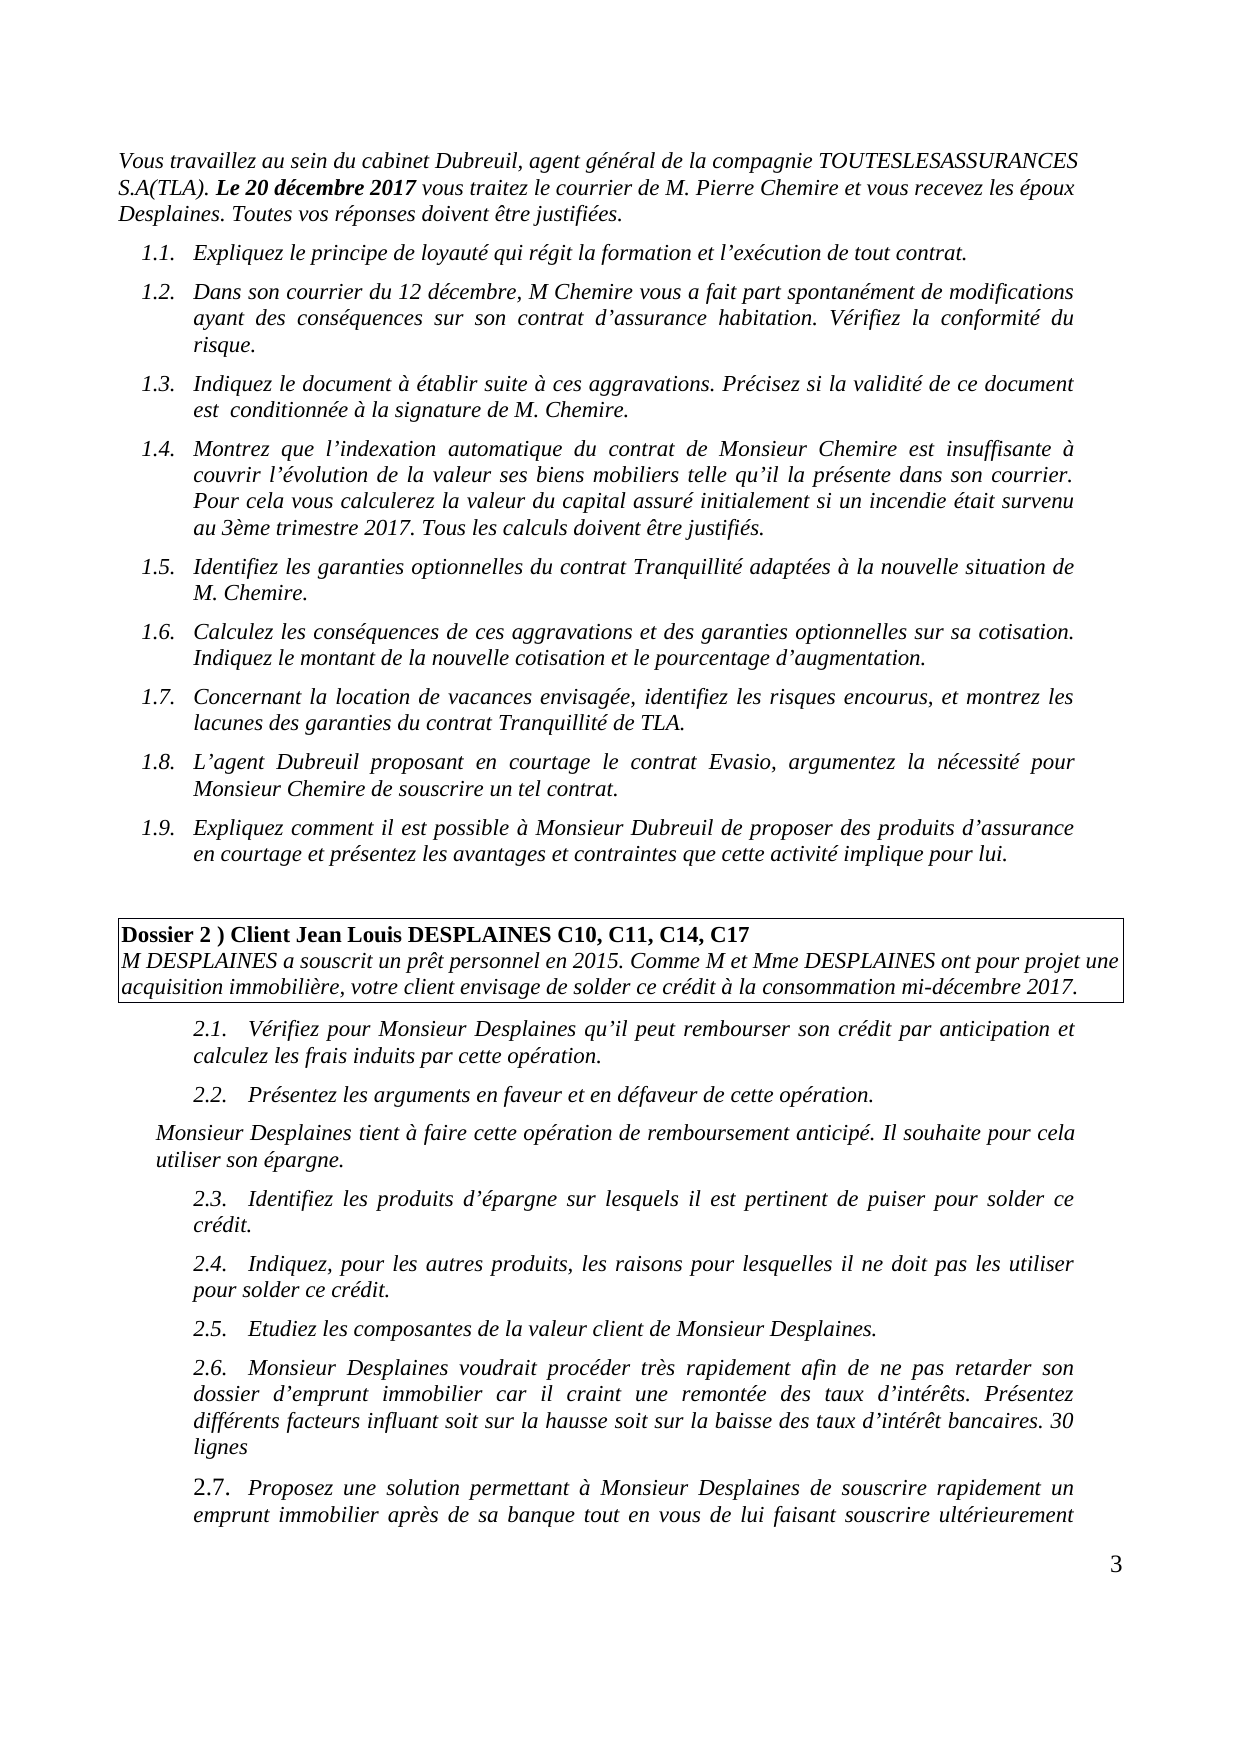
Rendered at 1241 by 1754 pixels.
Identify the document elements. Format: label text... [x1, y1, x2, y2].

list Expliquez comment il est possible à Monsieur Dubreuil de proposer des produits d’assurance en courtage et présentez les avantages et contraintes que cette activité implique pour lui. [141, 813, 1078, 866]
text Dossier 2 ) Client Jean Louis DESPLAINES C10, C11, C14, C17 [119, 919, 1123, 944]
list Vérifiez pour Monsieur Desplaines qu’il peut rembourser son crédit par anticipation et calculez les frais induits par cette opération. [193, 1015, 1078, 1068]
list Dans son courrier du 12 décembre, M Chemire vous a fait part spontanément de modifications ayant des conséquences sur son contrat d’assurance habitation. Vérifiez la conformité du risque. [141, 278, 1078, 357]
list Concernant la location de vacances envisagée, identifiez les risques encourus, et montrez les lacunes des garanties du contrat Tranquillité de TLA. [141, 683, 1078, 736]
list Monsieur Desplaines voudrait procéder très rapidement afin de ne pas retarder son dossier d’emprunt immobilier car il craint une remontée des taux d’intérêts. Présentez différents facteurs influant soit sur la hausse soit sur la baisse des taux d’intérêt bancaires. 30 lignes [193, 1354, 1078, 1459]
list Indiquez le document à établir suite à ces aggravations. Précisez si la validité de ce document est conditionnée à la signature de M. Chemire. [141, 369, 1078, 422]
list Proposez une solution permettant à Monsieur Desplaines de souscrire rapidement un emprunt immobilier après de sa banque tout en vous de lui faisant souscrire ultérieurement [193, 1472, 1078, 1527]
list Etudiez les composantes de la valeur client de Monsieur Desplaines. [193, 1315, 1078, 1341]
list Identifiez les garanties optionnelles du contrat Tranquillité adaptées à la nouvelle situation de M. Chemire. [141, 553, 1078, 605]
text M DESPLAINES a souscrit un prêt personnel en 2015. Comme M et Mme DESPLAINES ont pour projet une acquisition immobilière, votre client envisage de solder ce crédit à la consommation mi-décembre 2017. [119, 944, 1123, 1002]
list Indiquez, pour les autres produits, les raisons pour lesquelles il ne doit pas les utiliser pour solder ce crédit. [193, 1250, 1078, 1303]
list L’agent Dubreuil proposant en courtage le contrat Evasio, argumentez la nécessité pour Monsieur Chemire de souscrire un tel contrat. [141, 748, 1078, 801]
text Monsieur Desplaines tient à faire cette opération de remboursement anticipé. Il souhaite pour cela utiliser son épargne. [156, 1119, 1078, 1172]
list Présentez les arguments en faveur et en défaveur de cette opération. [193, 1081, 1078, 1107]
list Montrez que l’indexation automatique du contrat de Monsieur Chemire est insuffisante à couvrir l’évolution de la valeur ses biens mobiliers telle qu’il la présente dans son courrier. Pour cela vous calculerez la valeur du capital assuré initialement si un incendie était survenu au 3ème trimestre 2017. Tous les calculs doivent être justifiés. [141, 435, 1078, 540]
list Calculez les conséquences de ces aggravations et des garanties optionnelles sur sa cotisation. Indiquez le montant de la nouvelle cotisation et le pourcentage d’augmentation. [141, 618, 1078, 671]
list Identifiez les produits d’épargne sur lesquels il est pertinent de puiser pour solder ce crédit. [193, 1185, 1078, 1237]
list Expliquez le principe de loyauté qui régit la formation et l’exécution de tout contrat. [141, 239, 1078, 266]
text Vous travaillez au sein du cabinet Dubreuil, agent général de la compagnie TOUTESLESASSURANCES S.A(TLA). Le 20 décembre 2017 vous traitez le courrier de M. Pierre Chemire et vous recevez les époux Desplaines. Toutes vos réponses doivent être justifiées. [118, 148, 1122, 227]
